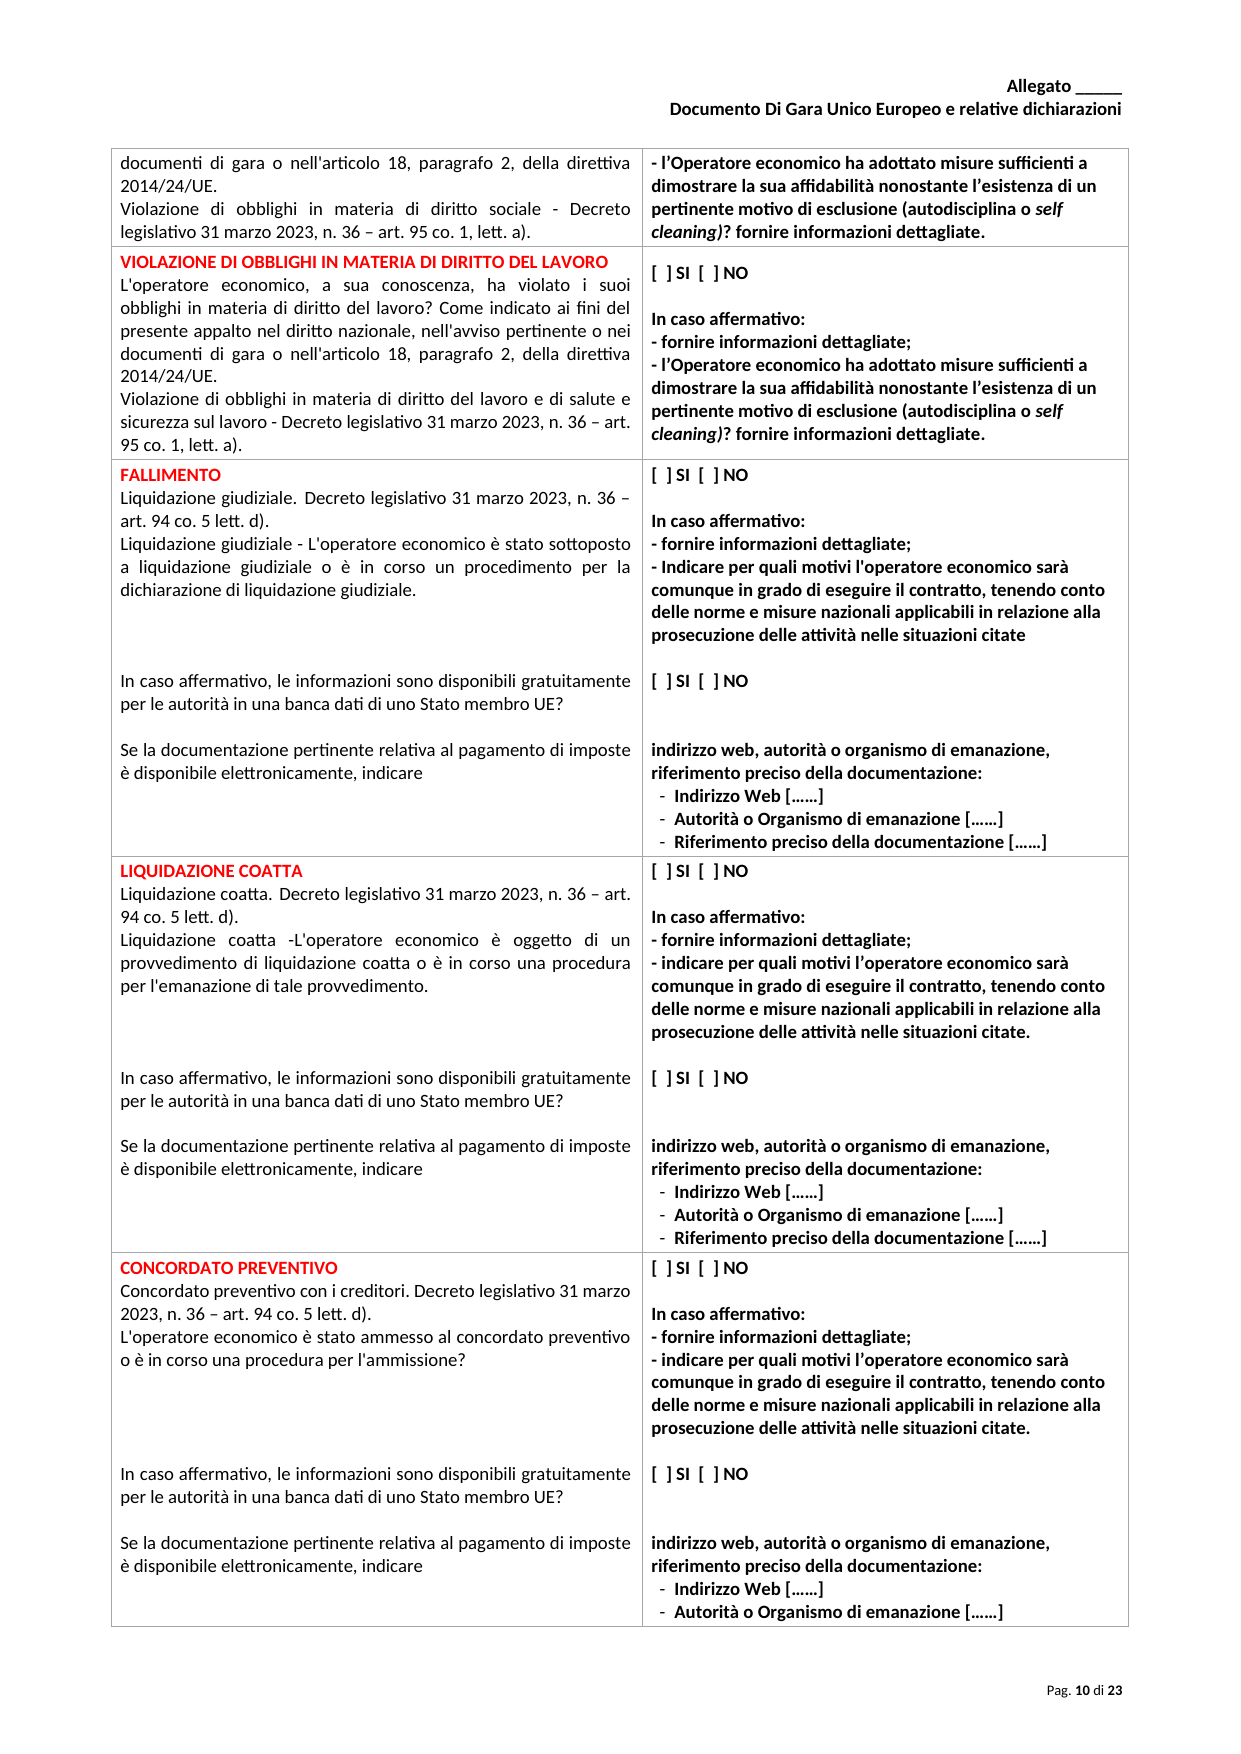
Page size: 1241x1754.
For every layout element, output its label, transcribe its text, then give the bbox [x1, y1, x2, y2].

table_cell documenti di gara o nell'articolo 18, paragrafo 2, della direttiva 2014/24/UE. Violazione di obblighi in materia di diritto sociale - Decreto legislativo 31 marzo 2023, n. 36 – art. 95 co. 1, lett. a). [112, 149, 642, 246]
table_cell - l’Operatore economico ha adottato misure sufficienti a dimostrare la sua affidabilità nonostante l’esistenza di un pertinente motivo di esclusione (autodisciplina o self cleaning)? fornire informazioni dettagliate. [643, 149, 1128, 246]
table_cell FALLIMENTO Liquidazione giudiziale. Decreto legislativo 31 marzo 2023, n. 36 – art. 94 co. 5 lett. d). Liquidazione giudiziale - L'operatore economico è stato sottoposto a liquidazione giudiziale o è in corso un procedimento per la dichiarazione di liquidazione giudiziale. In caso affermativo, le informazioni sono disponibili gratuitamente per le autorità in una banca dati di uno Stato membro UE? Se la documentazione pertinente relativa al pagamento di imposte è disponibile elettronicamente, indicare [112, 460, 642, 856]
table_cell [ ] SI [ ] NO In caso affermativo: - fornire informazioni dettagliate; - indicare per quali motivi l’operatore economico sarà comunque in grado di eseguire il contratto, tenendo conto delle norme e misure nazionali applicabili in relazione alla prosecuzione delle attività nelle situazioni citate. [ ] SI [ ] NO indirizzo web, autorità o organismo di emanazione, riferimento preciso della documentazione: Indirizzo Web [……] Autorità o Organismo di emanazione [……] Riferimento preciso della documentazione [……] [643, 857, 1128, 1252]
table_cell [ ] SI [ ] NO In caso affermativo: - fornire informazioni dettagliate; - Indicare per quali motivi l'operatore economico sarà comunque in grado di eseguire il contratto, tenendo conto delle norme e misure nazionali applicabili in relazione alla prosecuzione delle attività nelle situazioni citate [ ] SI [ ] NO indirizzo web, autorità o organismo di emanazione, riferimento preciso della documentazione: Indirizzo Web [……] Autorità o Organismo di emanazione [……] Riferimento preciso della documentazione [……] [643, 460, 1128, 856]
table_cell CONCORDATO PREVENTIVO Concordato preventivo con i creditori. Decreto legislativo 31 marzo 2023, n. 36 – art. 94 co. 5 lett. d). L'operatore economico è stato ammesso al concordato preventivo o è in corso una procedura per l'ammissione? In caso affermativo, le informazioni sono disponibili gratuitamente per le autorità in una banca dati di uno Stato membro UE? Se la documentazione pertinente relativa al pagamento di imposte è disponibile elettronicamente, indicare [112, 1253, 642, 1626]
table_cell LIQUIDAZIONE COATTA Liquidazione coatta. Decreto legislativo 31 marzo 2023, n. 36 – art. 94 co. 5 lett. d). Liquidazione coatta -L'operatore economico è oggetto di un provvedimento di liquidazione coatta o è in corso una procedura per l'emanazione di tale provvedimento. In caso affermativo, le informazioni sono disponibili gratuitamente per le autorità in una banca dati di uno Stato membro UE? Se la documentazione pertinente relativa al pagamento di imposte è disponibile elettronicamente, indicare [112, 857, 642, 1252]
table_cell [ ] SI [ ] NO In caso affermativo: - fornire informazioni dettagliate; - indicare per quali motivi l’operatore economico sarà comunque in grado di eseguire il contratto, tenendo conto delle norme e misure nazionali applicabili in relazione alla prosecuzione delle attività nelle situazioni citate. [ ] SI [ ] NO indirizzo web, autorità o organismo di emanazione, riferimento preciso della documentazione: Indirizzo Web [……] Autorità o Organismo di emanazione [……] [643, 1253, 1128, 1626]
table_cell VIOLAZIONE DI OBBLIGHI IN MATERIA DI DIRITTO DEL LAVORO L'operatore economico, a sua conoscenza, ha violato i suoi obblighi in materia di diritto del lavoro? Come indicato ai fini del presente appalto nel diritto nazionale, nell'avviso pertinente o nei documenti di gara o nell'articolo 18, paragrafo 2, della direttiva 2014/24/UE. Violazione di obblighi in materia di diritto del lavoro e di salute e sicurezza sul lavoro - Decreto legislativo 31 marzo 2023, n. 36 – art. 95 co. 1, lett. a). [112, 247, 642, 459]
table_cell [ ] SI [ ] NO In caso affermativo: - fornire informazioni dettagliate; - l’Operatore economico ha adottato misure sufficienti a dimostrare la sua affidabilità nonostante l’esistenza di un pertinente motivo di esclusione (autodisciplina o self cleaning)? fornire informazioni dettagliate. [643, 247, 1128, 459]
